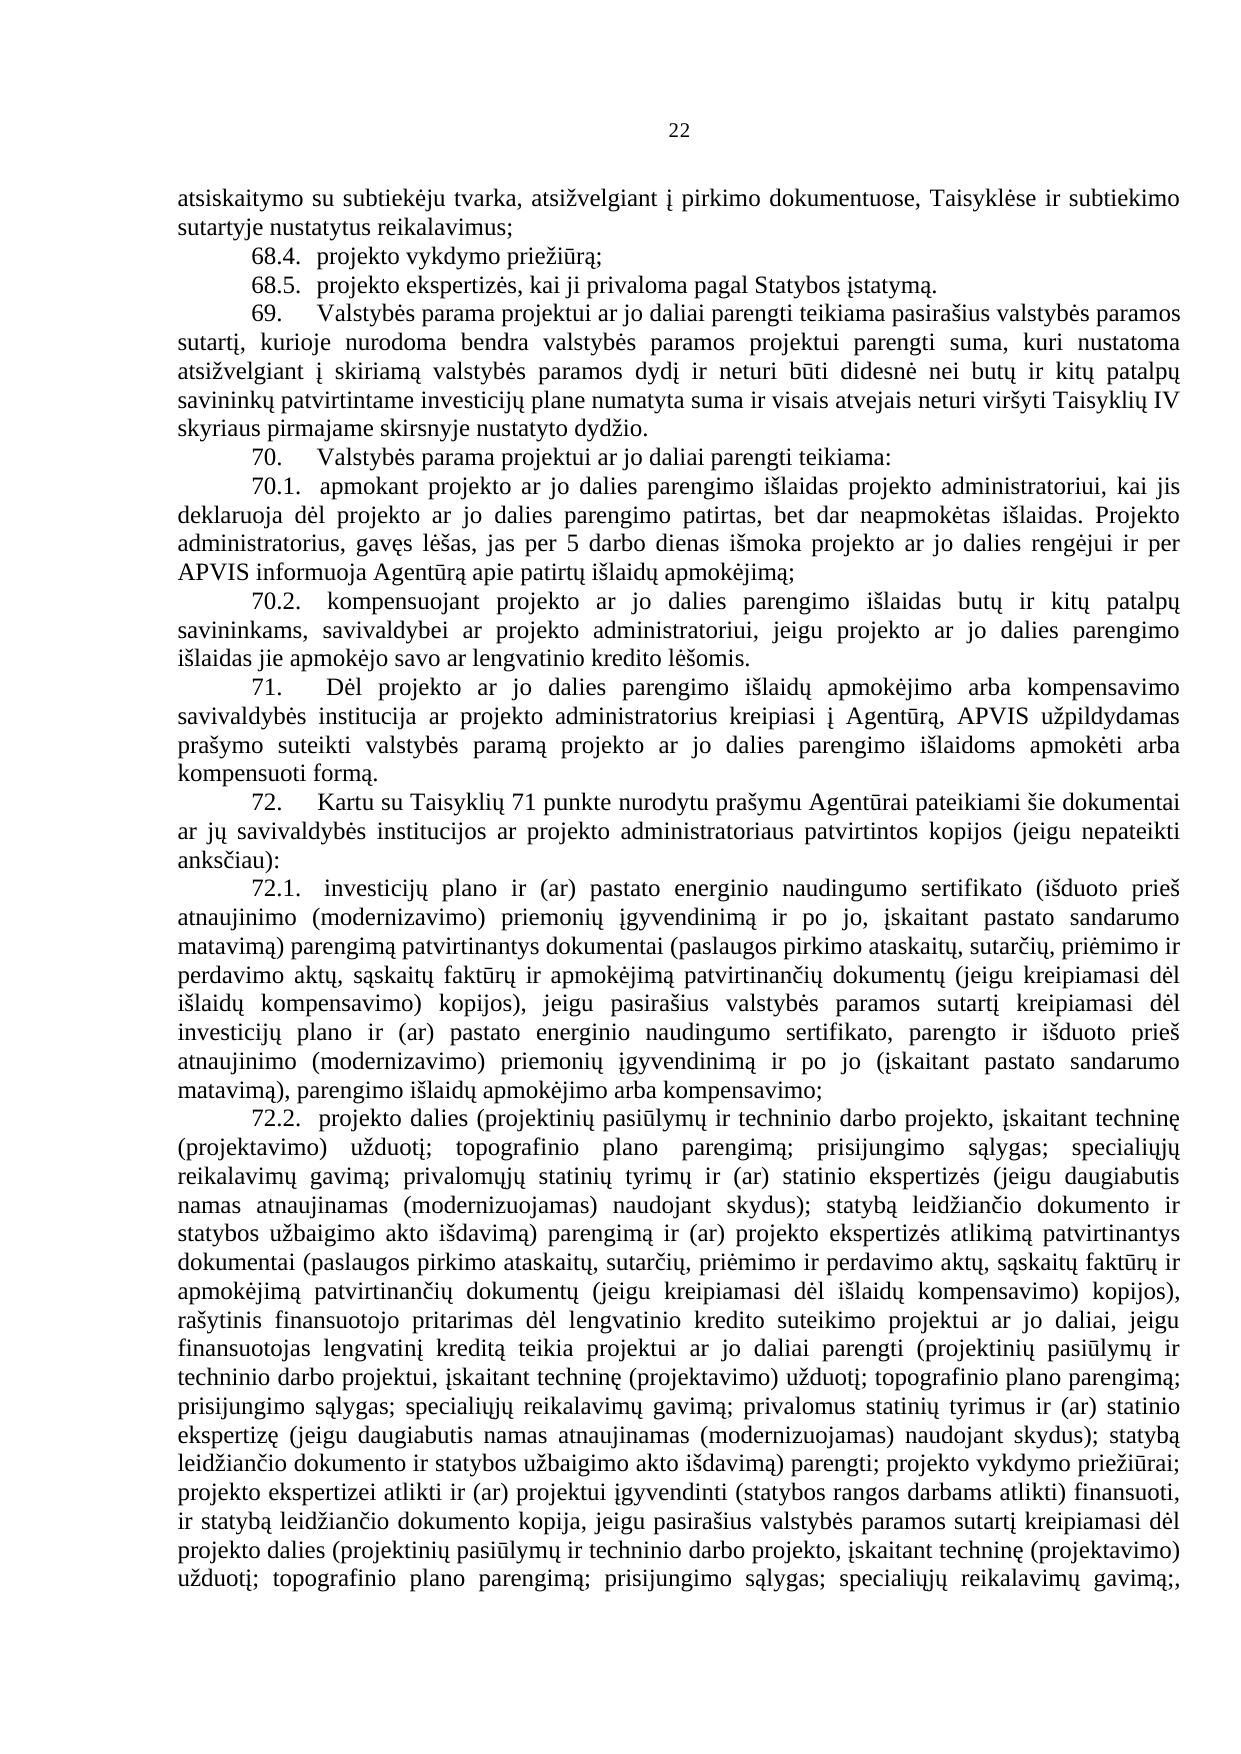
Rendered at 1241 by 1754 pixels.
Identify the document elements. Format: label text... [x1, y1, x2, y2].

text 72. Kartu su Taisyklių 71 punkte nurodytu prašymu Agentūrai pateikiami šie dokumentai ar jų savivaldybės institucijos ar projekto administratoriaus patvirtintos kopijos (jeigu nepateikti anksčiau): [177, 787, 1181, 873]
text 71. Dėl projekto ar jo dalies parengimo išlaidų apmokėjimo arba kompensavimo savivaldybės institucija ar projekto administratorius kreipiasi į Agentūrą, APVIS užpildydamas prašymo suteikti valstybės paramą projekto ar jo dalies parengimo išlaidoms apmokėti arba kompensuoti formą. [177, 672, 1181, 787]
text atsiskaitymo su subtiekėju tvarka, atsižvelgiant į pirkimo dokumentuose, Taisyklėse ir subtiekimo sutartyje nustatytus reikalavimus; [177, 183, 1181, 241]
text 72.1. investicijų plano ir (ar) pastato energinio naudingumo sertifikato (išduoto prieš atnaujinimo (modernizavimo) priemonių įgyvendinimą ir po jo, įskaitant pastato sandarumo matavimą) parengimą patvirtinantys dokumentai (paslaugos pirkimo ataskaitų, sutarčių, priėmimo ir perdavimo aktų, sąskaitų faktūrų ir apmokėjimą patvirtinančių dokumentų (jeigu kreipiamasi dėl išlaidų kompensavimo) kopijos), jeigu pasirašius valstybės paramos sutartį kreipiamasi dėl investicijų plano ir (ar) pastato energinio naudingumo sertifikato, parengto ir išduoto prieš atnaujinimo (modernizavimo) priemonių įgyvendinimą ir po jo (įskaitant pastato sandarumo matavimą), parengimo išlaidų apmokėjimo arba kompensavimo; [177, 873, 1181, 1103]
text 69. Valstybės parama projektui ar jo daliai parengti teikiama pasirašius valstybės paramos sutartį, kurioje nurodoma bendra valstybės paramos projektui parengti suma, kuri nustatoma atsižvelgiant į skiriamą valstybės paramos dydį ir neturi būti didesnė nei butų ir kitų patalpų savininkų patvirtintame investicijų plane numatyta suma ir visais atvejais neturi viršyti Taisyklių IV skyriaus pirmajame skirsnyje nustatyto dydžio. [177, 298, 1181, 442]
text 68.4. projekto vykdymo priežiūrą; [177, 241, 1181, 270]
text 72.2. projekto dalies (projektinių pasiūlymų ir techninio darbo projekto, įskaitant techninę (projektavimo) užduotį; topografinio plano parengimą; prisijungimo sąlygas; specialiųjų reikalavimų gavimą; privalomųjų statinių tyrimų ir (ar) statinio ekspertizės (jeigu daugiabutis namas atnaujinamas (modernizuojamas) naudojant skydus); statybą leidžiančio dokumento ir statybos užbaigimo akto išdavimą) parengimą ir (ar) projekto ekspertizės atlikimą patvirtinantys dokumentai (paslaugos pirkimo ataskaitų, sutarčių, priėmimo ir perdavimo aktų, sąskaitų faktūrų ir apmokėjimą patvirtinančių dokumentų (jeigu kreipiamasi dėl išlaidų kompensavimo) kopijos), rašytinis finansuotojo pritarimas dėl lengvatinio kredito suteikimo projektui ar jo daliai, jeigu finansuotojas lengvatinį kreditą teikia projektui ar jo daliai parengti (projektinių pasiūlymų ir techninio darbo projektui, įskaitant techninę (projektavimo) užduotį; topografinio plano parengimą; prisijungimo sąlygas; specialiųjų reikalavimų gavimą; privalomus statinių tyrimus ir (ar) statinio ekspertizę (jeigu daugiabutis namas atnaujinamas (modernizuojamas) naudojant skydus); statybą leidžiančio dokumento ir statybos užbaigimo akto išdavimą) parengti; projekto vykdymo priežiūrai; projekto ekspertizei atlikti ir (ar) projektui įgyvendinti (statybos rangos darbams atlikti) finansuoti, ir statybą leidžiančio dokumento kopija, jeigu pasirašius valstybės paramos sutartį kreipiamasi dėl projekto dalies (projektinių pasiūlymų ir techninio darbo projekto, įskaitant techninę (projektavimo) užduotį; topografinio plano parengimą; prisijungimo sąlygas; specialiųjų reikalavimų gavimą;, [177, 1103, 1181, 1592]
text 68.5. projekto ekspertizės, kai ji privaloma pagal Statybos įstatymą. [177, 270, 1181, 298]
text 70.2. kompensuojant projekto ar jo dalies parengimo išlaidas butų ir kitų patalpų savininkams, savivaldybei ar projekto administratoriui, jeigu projekto ar jo dalies parengimo išlaidas jie apmokėjo savo ar lengvatinio kredito lėšomis. [177, 586, 1181, 672]
text 70.1. apmokant projekto ar jo dalies parengimo išlaidas projekto administratoriui, kai jis deklaruoja dėl projekto ar jo dalies parengimo patirtas, bet dar neapmokėtas išlaidas. Projekto administratorius, gavęs lėšas, jas per 5 darbo dienas išmoka projekto ar jo dalies rengėjui ir per APVIS informuoja Agentūrą apie patirtų išlaidų apmokėjimą; [177, 471, 1181, 586]
text 70. Valstybės parama projektui ar jo daliai parengti teikiama: [177, 442, 1181, 471]
